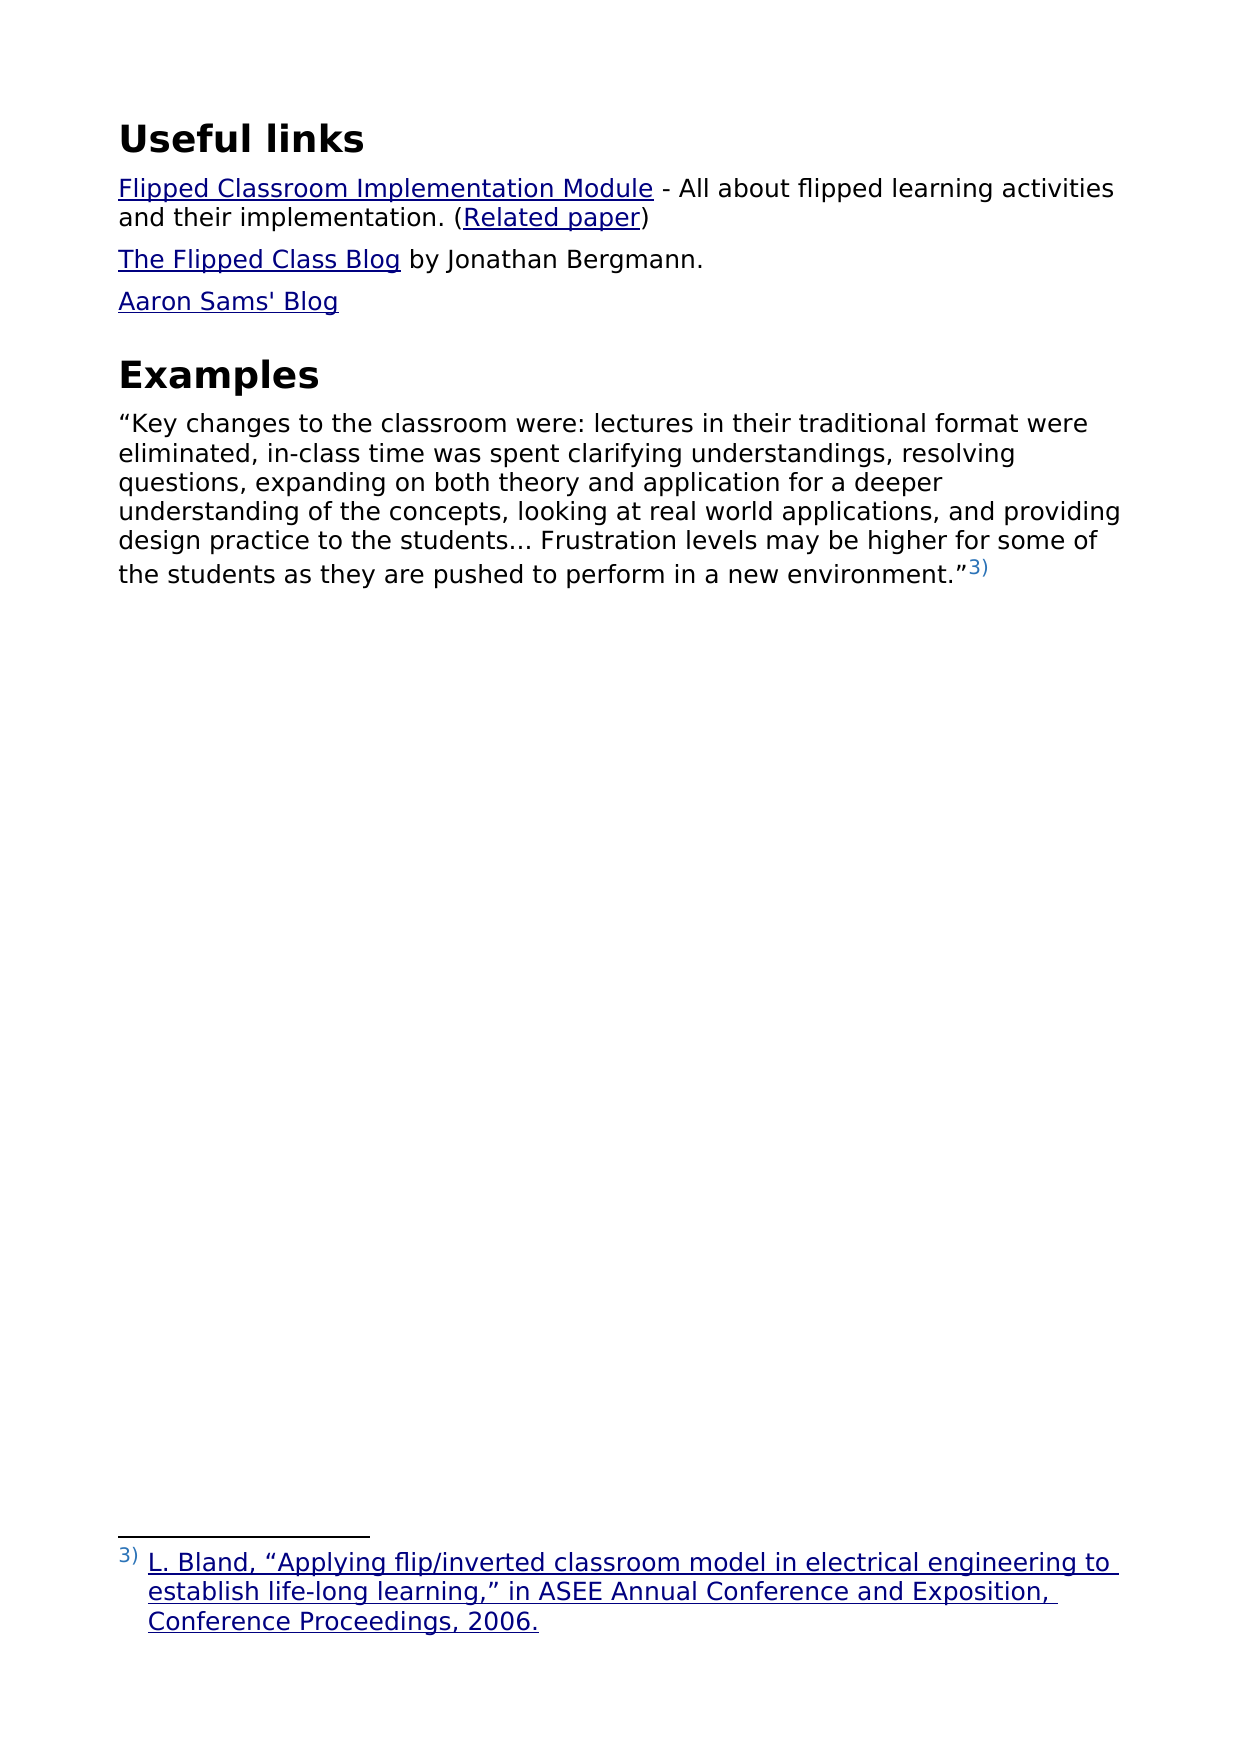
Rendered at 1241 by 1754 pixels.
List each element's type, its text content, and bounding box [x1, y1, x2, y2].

text The Flipped Class Blog by Jonathan Bergmann. [118, 245, 1122, 274]
subtitle Useful links [118, 118, 1122, 162]
text L. Bland, “Applying flip/inverted classroom model in electrical engineering to establish life-long learning,” in ASEE Annual Conference and Exposition, Conference Proceedings, 2006. [118, 1543, 1122, 1636]
text Aaron Sams' Blog [118, 287, 1122, 316]
text “Key changes to the classroom were: lectures in their traditional format were eliminated, in-class time was spent clarifying understandings, resolving questions, expanding on both theory and application for a deeper understanding of the concepts, looking at real world applications, and providing design practice to the students... Frustration levels may be higher for some of the students as they are pushed to perform in a new environment.” [118, 409, 1122, 589]
subtitle Examples [118, 353, 1122, 397]
text Flipped Classroom Implementation Module - All about flipped learning activities and their implementation. (Related paper) [118, 174, 1122, 233]
